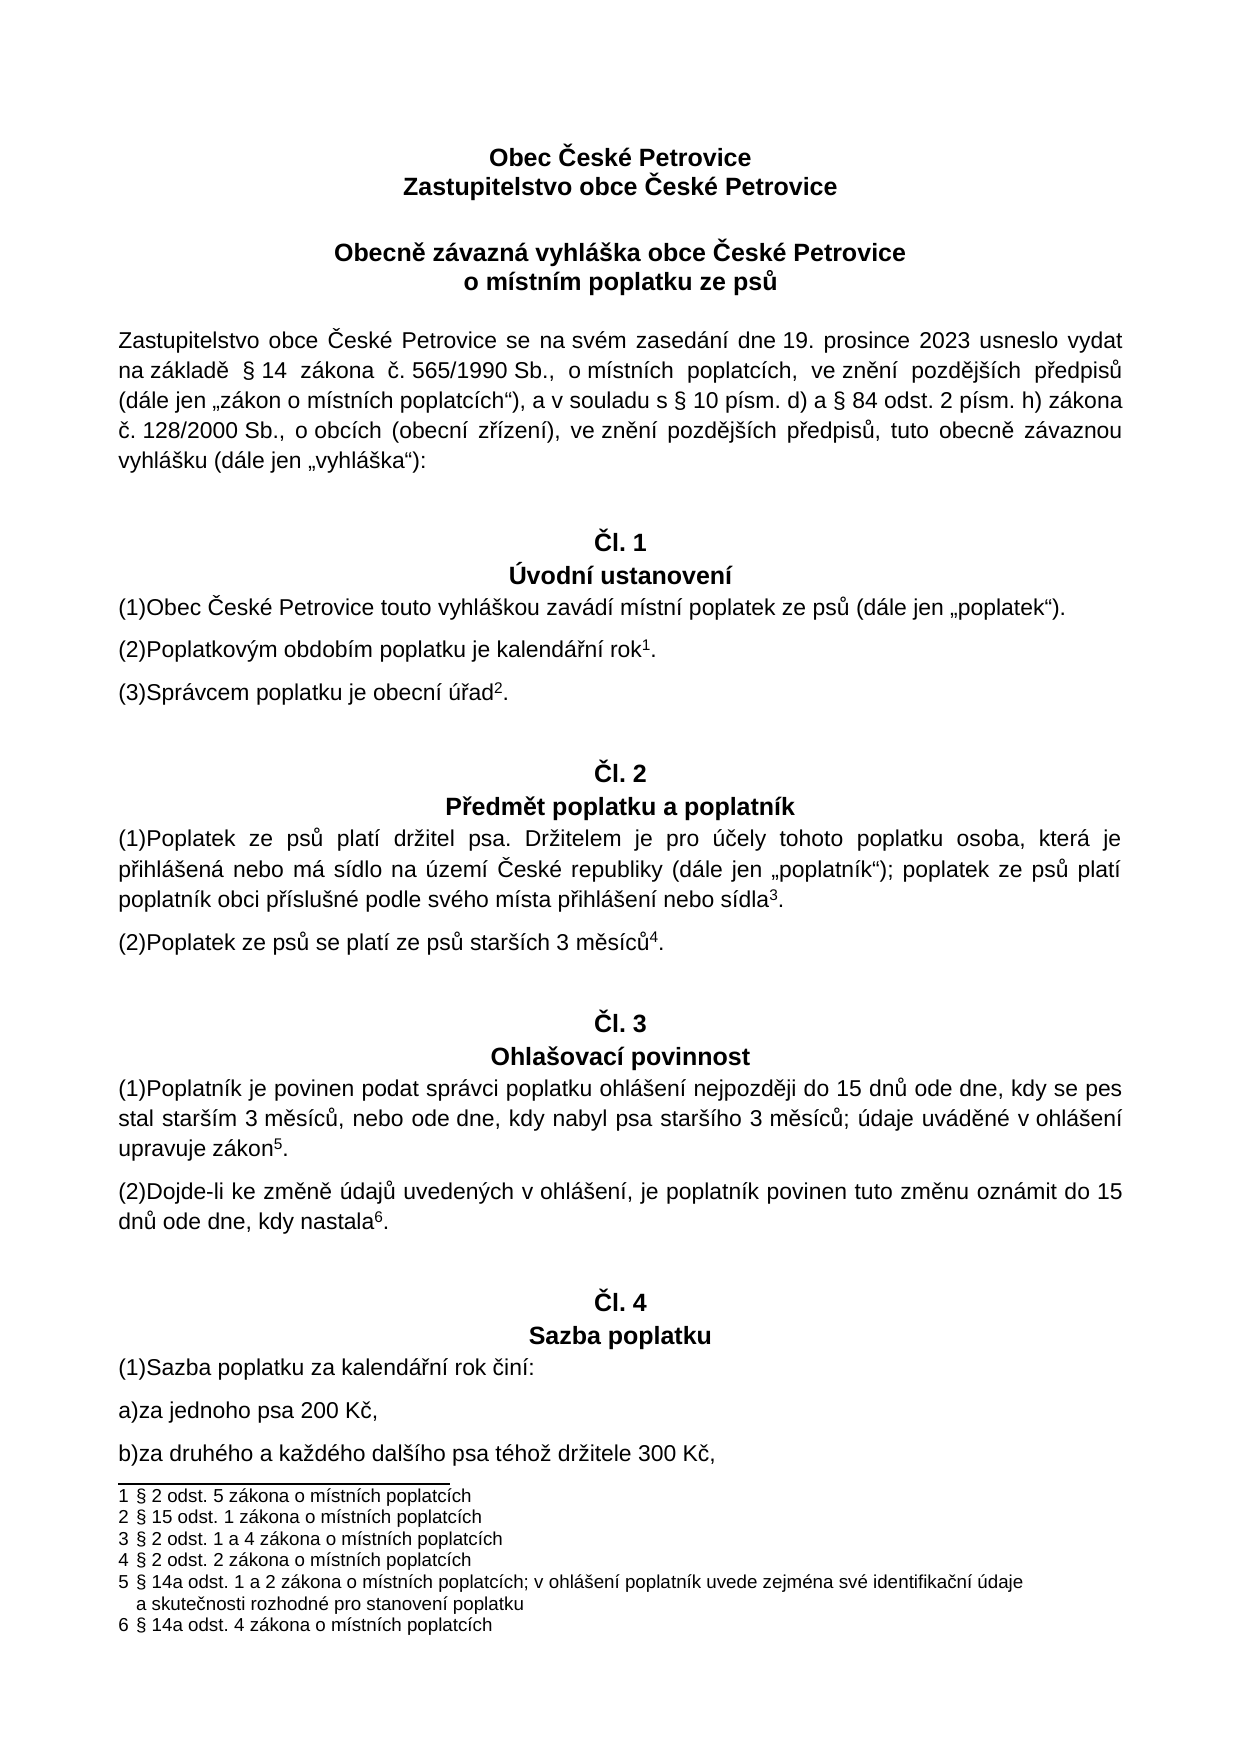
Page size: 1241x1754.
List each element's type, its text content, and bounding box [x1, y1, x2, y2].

list Dojde-li ke změně údajů uvedených v ohlášení, je poplatník povinen tuto změnu oznámit do 15 dnů ode dne, kdy nastala. [118, 1178, 1122, 1234]
text Obec České Petrovice Zastupitelstvo obce České Petrovice [118, 143, 1122, 201]
list Poplatník je povinen podat správci poplatku ohlášení nejpozději do 15 dnů ode dne, kdy se pes stal starším 3 měsíců, nebo ode dne, kdy nabyl psa staršího 3 měsíců; údaje uváděné v ohlášení upravuje zákon. [118, 1075, 1122, 1162]
list Poplatkovým obdobím poplatku je kalendářní rok. [118, 636, 1122, 663]
list za druhého a každého dalšího psa téhož držitele 300 Kč, [118, 1440, 1122, 1466]
list § 2 odst. 2 zákona o místních poplatcích [118, 1549, 1122, 1571]
subtitle Čl. 1 Úvodní ustanovení [118, 528, 1122, 589]
list § 15 odst. 1 zákona o místních poplatcích [118, 1506, 1122, 1528]
list Poplatek ze psů platí držitel psa. Držitelem je pro účely tohoto poplatku osoba, která je přihlášená nebo má sídlo na území České republiky (dále jen „poplatník“); poplatek ze psů platí poplatník obci příslušné podle svého místa přihlášení nebo sídla. [118, 825, 1122, 912]
list Sazba poplatku za kalendářní rok činí: [118, 1354, 1122, 1381]
list za jednoho psa 200 Kč, [118, 1397, 1122, 1423]
list § 14a odst. 1 a 2 zákona o místních poplatcích; v ohlášení poplatník uvede zejména své identifikační údaje a skutečnosti rozhodné pro stanovení poplatku [118, 1571, 1122, 1614]
list § 14a odst. 4 zákona o místních poplatcích [118, 1614, 1122, 1635]
list Poplatek ze psů se platí ze psů starších 3 měsíců. [118, 928, 1122, 955]
subtitle Čl. 4 Sazba poplatku [118, 1288, 1122, 1350]
list § 2 odst. 5 zákona o místních poplatcích [118, 1484, 1122, 1506]
text Zastupitelstvo obce České Petrovice se na svém zasedání dne 19. prosince 2023 usneslo vydat na základě § 14 zákona č. 565/1990 Sb., o místních poplatcích, ve znění pozdějších předpisů (dále jen „zákon o místních poplatcích“), a v souladu s § 10 písm. d) a § 84 odst. 2 písm. h) zákona č. 128/2000 Sb., o obcích (obecní zřízení), ve znění pozdějších předpisů, tuto obecně závaznou vyhlášku (dále jen „vyhláška“): [118, 327, 1122, 474]
subtitle Čl. 2 Předmět poplatku a poplatník [118, 759, 1122, 821]
subtitle Čl. 3 Ohlašovací povinnost [118, 1009, 1122, 1071]
list § 2 odst. 1 a 4 zákona o místních poplatcích [118, 1528, 1122, 1549]
list Obec České Petrovice touto vyhláškou zavádí místní poplatek ze psů (dále jen „poplatek“). [118, 594, 1122, 620]
subtitle Obecně závazná vyhláška obce České Petrovice o místním poplatku ze psů [118, 238, 1122, 295]
list Správcem poplatku je obecní úřad. [118, 679, 1122, 706]
